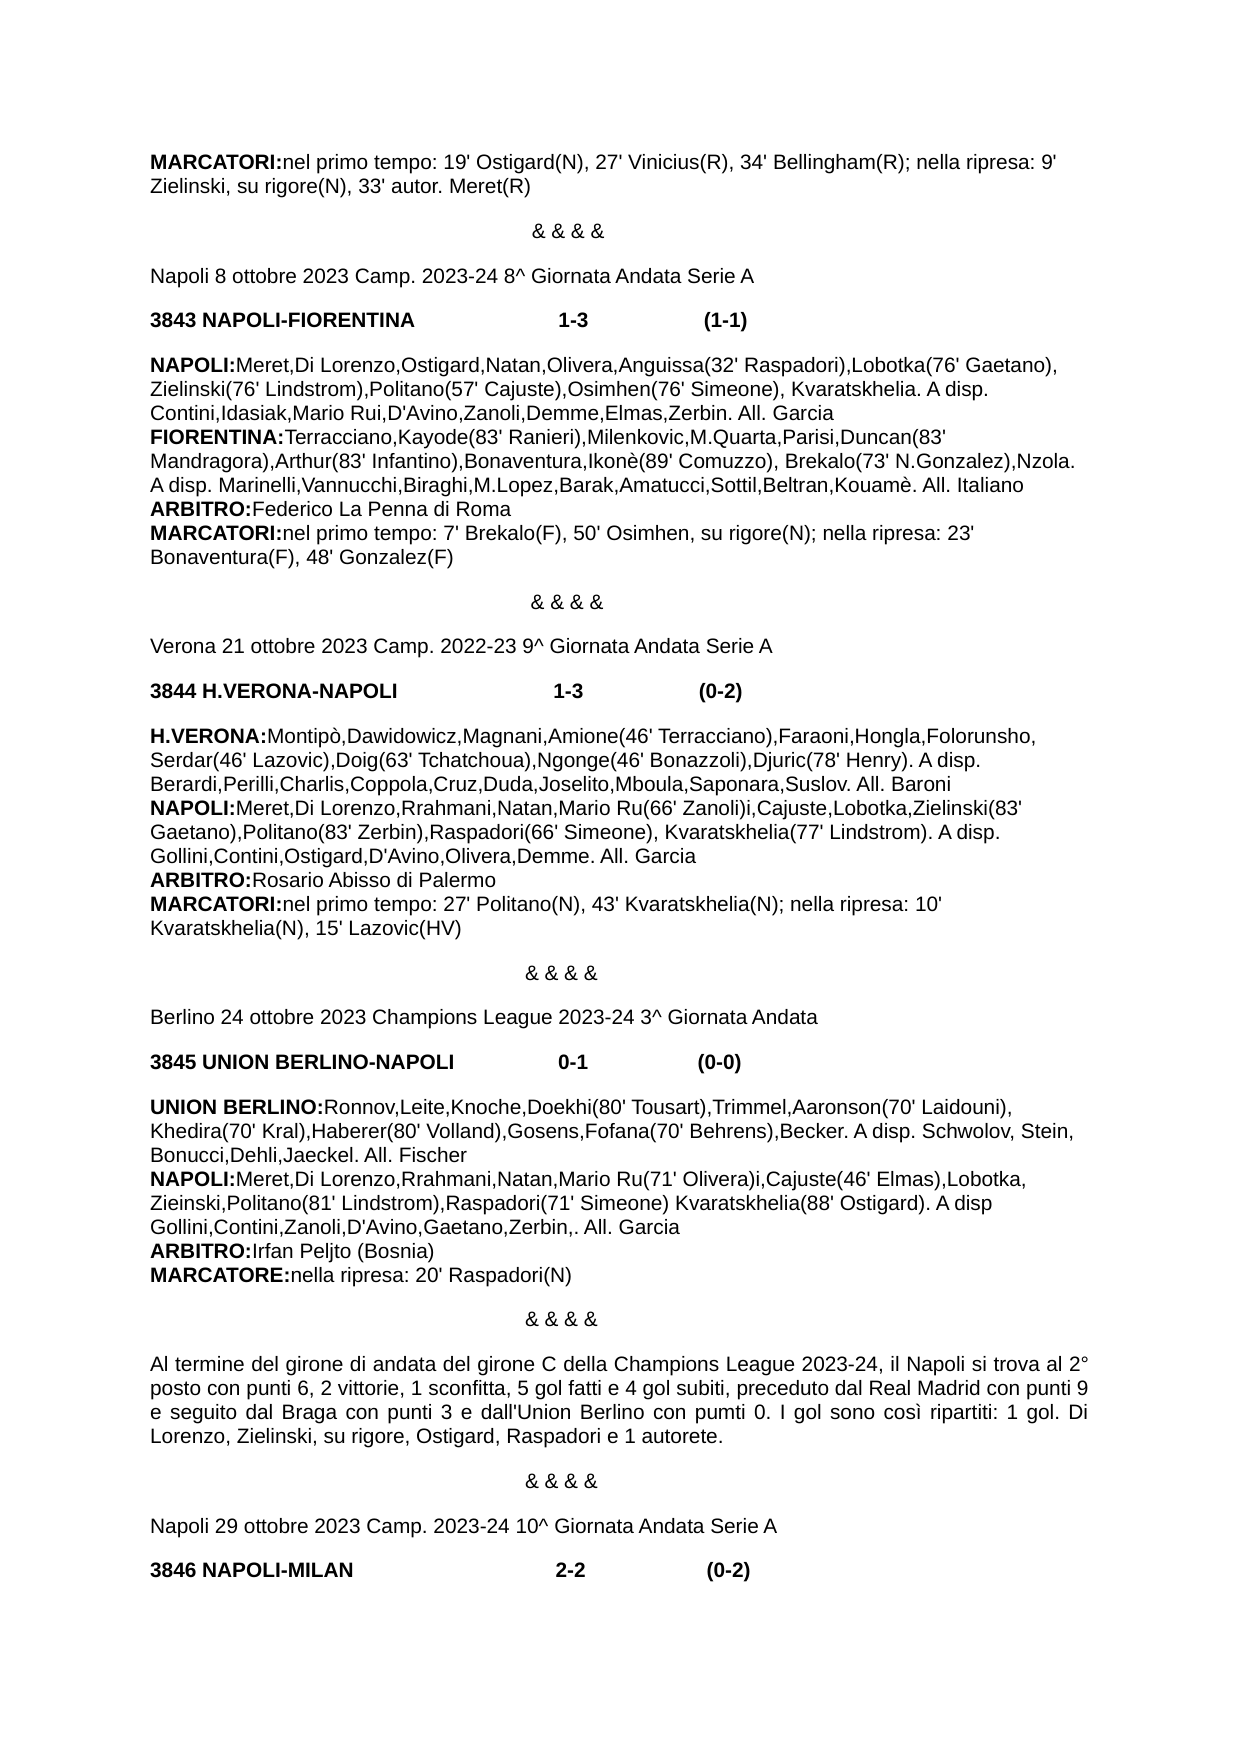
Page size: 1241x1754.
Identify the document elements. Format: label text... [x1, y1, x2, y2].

text & & & & [150, 219, 1090, 243]
text Napoli 29 ottobre 2023 Camp. 2023-24 10^ Giornata Andata Serie A [150, 1513, 1090, 1537]
text 3843 NAPOLI-FIORENTINA 1-3 (1-1) [150, 308, 1090, 332]
text & & & & [150, 589, 1090, 613]
text Verona 21 ottobre 2023 Camp. 2022-23 9^ Giornata Andata Serie A [150, 634, 1090, 658]
text & & & & [150, 1469, 1090, 1493]
text & & & & [150, 960, 1090, 984]
text Al termine del girone di andata del girone C della Champions League 2023-24, il Napoli si trova al 2° posto con punti 6, 2 vittorie, 1 sconfitta, 5 gol fatti e 4 gol subiti, preceduto dal Real Madrid con punti 9 e seguito dal Braga con punti 3 e dall'Union Berlino con pumti 0. I gol sono così ripartiti: 1 gol. Di Lorenzo, Zielinski, su rigore, Ostigard, Raspadori e 1 autorete. [150, 1352, 1090, 1448]
text NAPOLI:Meret,Di Lorenzo,Ostigard,Natan,Olivera,Anguissa(32' Raspadori),Lobotka(76' Gaetano), Zielinski(76' Lindstrom),Politano(57' Cajuste),Osimhen(76' Simeone), Kvaratskhelia. A disp. Contini,Idasiak,Mario Rui,D'Avino,Zanoli,Demme,Elmas,Zerbin. All. Garcia FIORENTINA:Terracciano,Kayode(83' Ranieri),Milenkovic,M.Quarta,Parisi,Duncan(83' Mandragora),Arthur(83' Infantino),Bonaventura,Ikonè(89' Comuzzo), Brekalo(73' N.Gonzalez),Nzola. A disp. Marinelli,Vannucchi,Biraghi,M.Lopez,Barak,Amatucci,Sottil,Beltran,Kouamè. All. Italiano ARBITRO:Federico La Penna di Roma MARCATORI:nel primo tempo: 7' Brekalo(F), 50' Osimhen, su rigore(N); nella ripresa: 23' Bonaventura(F), 48' Gonzalez(F) [150, 353, 1090, 569]
text & & & & [150, 1307, 1090, 1331]
text H.VERONA:Montipò,Dawidowicz,Magnani,Amione(46' Terracciano),Faraoni,Hongla,Folorunsho, Serdar(46' Lazovic),Doig(63' Tchatchoua),Ngonge(46' Bonazzoli),Djuric(78' Henry). A disp. Berardi,Perilli,Charlis,Coppola,Cruz,Duda,Joselito,Mboula,Saponara,Suslov. All. Baroni NAPOLI:Meret,Di Lorenzo,Rrahmani,Natan,Mario Ru(66' Zanoli)i,Cajuste,Lobotka,Zielinski(83' Gaetano),Politano(83' Zerbin),Raspadori(66' Simeone), Kvaratskhelia(77' Lindstrom). A disp. Gollini,Contini,Ostigard,D'Avino,Olivera,Demme. All. Garcia ARBITRO:Rosario Abisso di Palermo MARCATORI:nel primo tempo: 27' Politano(N), 43' Kvaratskhelia(N); nella ripresa: 10' Kvaratskhelia(N), 15' Lazovic(HV) [150, 724, 1090, 939]
text 3844 H.VERONA-NAPOLI 1-3 (0-2) [150, 679, 1090, 703]
text 3845 UNION BERLINO-NAPOLI 0-1 (0-0) [150, 1050, 1090, 1074]
text 3846 NAPOLI-MILAN 2-2 (0-2) [150, 1558, 1090, 1582]
text Berlino 24 ottobre 2023 Champions League 2023-24 3^ Giornata Andata [150, 1005, 1090, 1029]
text UNION BERLINO:Ronnov,Leite,Knoche,Doekhi(80' Tousart),Trimmel,Aaronson(70' Laidouni), Khedira(70' Kral),Haberer(80' Volland),Gosens,Fofana(70' Behrens),Becker. A disp. Schwolov, Stein, Bonucci,Dehli,Jaeckel. All. Fischer NAPOLI:Meret,Di Lorenzo,Rrahmani,Natan,Mario Ru(71' Olivera)i,Cajuste(46' Elmas),Lobotka, Zieinski,Politano(81' Lindstrom),Raspadori(71' Simeone) Kvaratskhelia(88' Ostigard). A disp Gollini,Contini,Zanoli,D'Avino,Gaetano,Zerbin,. All. Garcia ARBITRO:Irfan Peljto (Bosnia) MARCATORE:nella ripresa: 20' Raspadori(N) [150, 1095, 1090, 1286]
text MARCATORI:nel primo tempo: 19' Ostigard(N), 27' Vinicius(R), 34' Bellingham(R); nella ripresa: 9' Zielinski, su rigore(N), 33' autor. Meret(R) [150, 150, 1090, 198]
text Napoli 8 ottobre 2023 Camp. 2023-24 8^ Giornata Andata Serie A [150, 263, 1090, 287]
